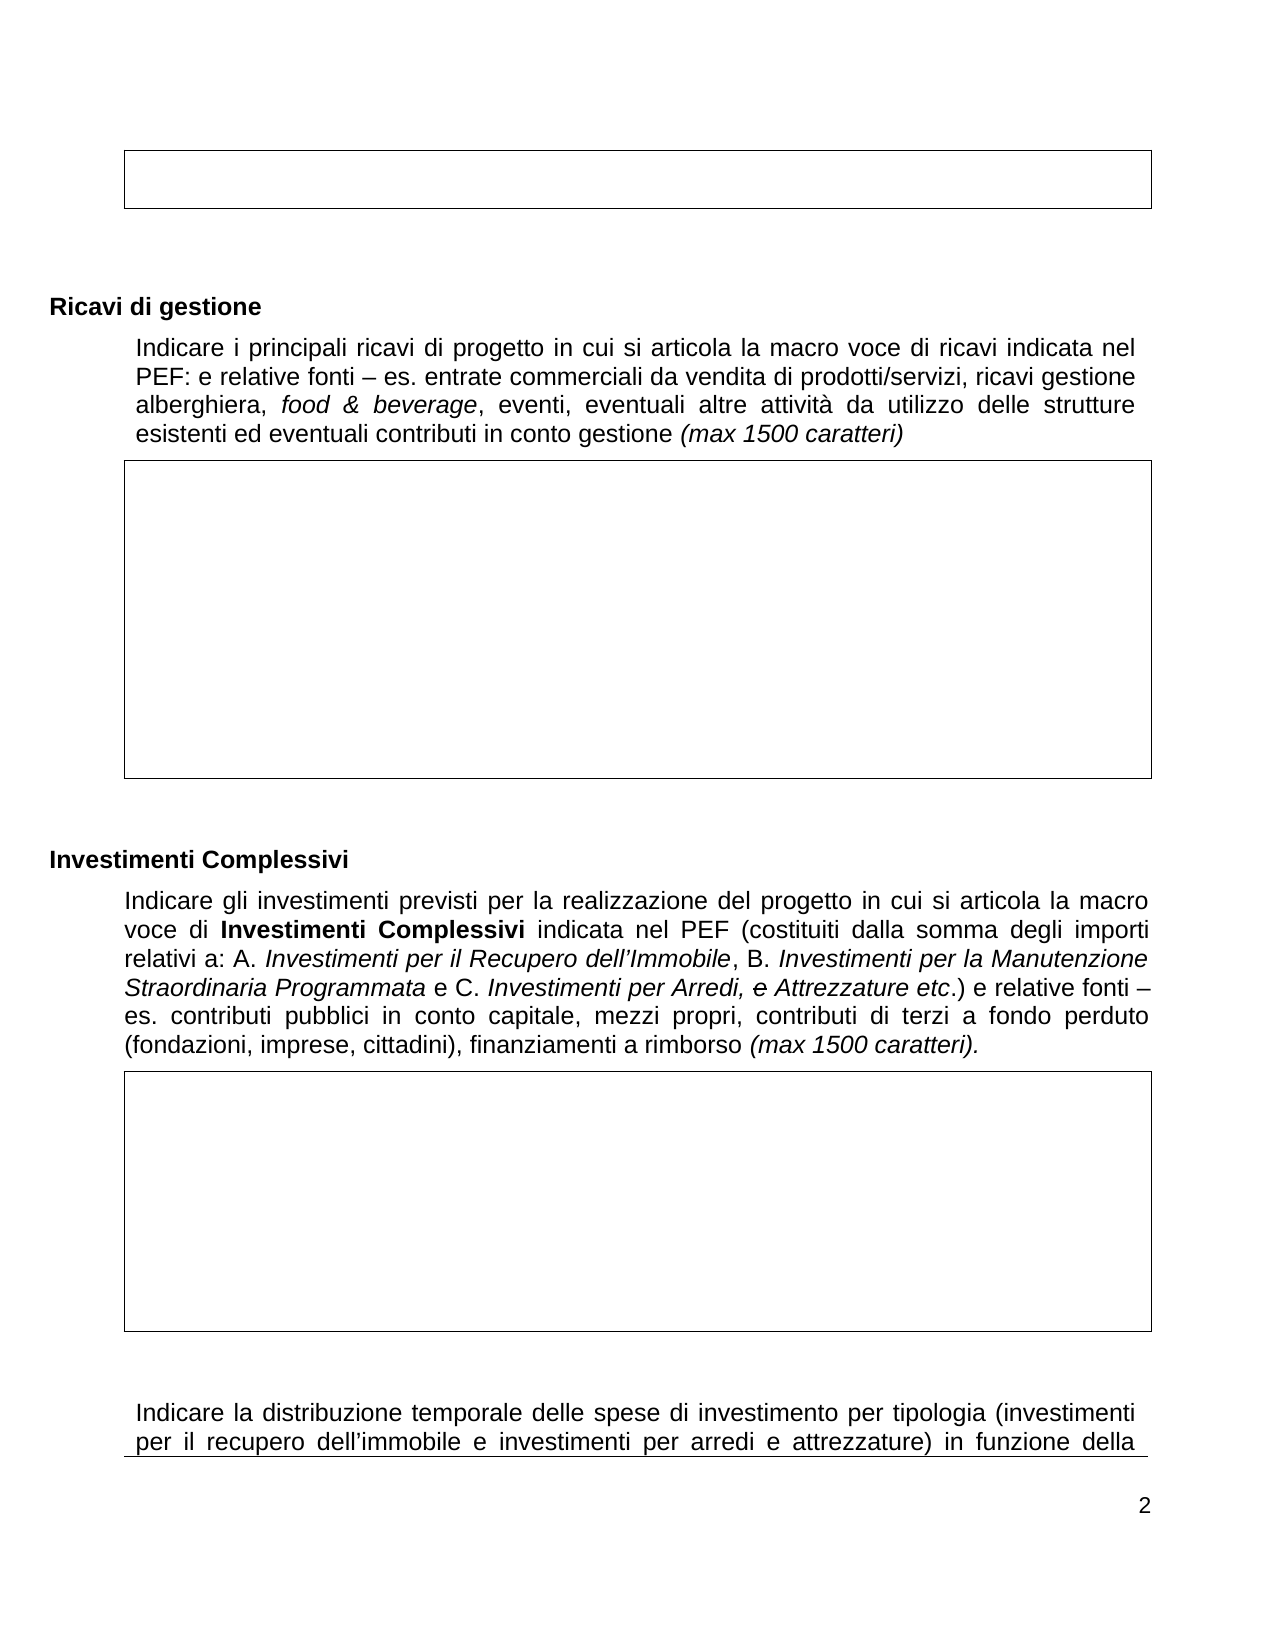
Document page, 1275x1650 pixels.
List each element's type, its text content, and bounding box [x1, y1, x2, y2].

table_cell [125, 461, 1151, 778]
table_cell [125, 151, 1151, 208]
table_cell Indicare la distribuzione temporale delle spese di investimento per tipologia (investimenti per il recupero dell’immobile e investimenti per arredi e attrezzature) in funzione della [124, 1332, 1148, 1456]
table_header Indicare i principali ricavi di progetto in cui si articola la macro voce di ricavi indicata nel PEF: e relative fonti – es. entrate commerciali da vendita di prodotti/servizi, ricavi gestione alberghiera, food & beverage, eventi, eventuali altre attività da utilizzo delle strutture esistenti ed eventuali contributi in conto gestione (max 1500 caratteri) [124, 333, 1148, 460]
text Investimenti Complessivi [49, 845, 1151, 874]
text Indicare gli investimenti previsti per la realizzazione del progetto in cui si articola la macro voce di Investimenti Complessivi indicata nel PEF (costituiti dalla somma degli importi relativi a: A. Investimenti per il Recupero dell’Immobile, B. Investimenti per la Manutenzione Straordinaria Programmata e C. Investimenti per Arredi, e Attrezzature etc.) e relative fonti – es. contributi pubblici in conto capitale, mezzi propri, contributi di terzi a fondo perduto (fondazioni, imprese, cittadini), finanziamenti a rimborso (max 1500 caratteri). [124, 886, 1151, 1059]
text Ricavi di gestione [49, 292, 1151, 320]
table_header [125, 1072, 1151, 1331]
